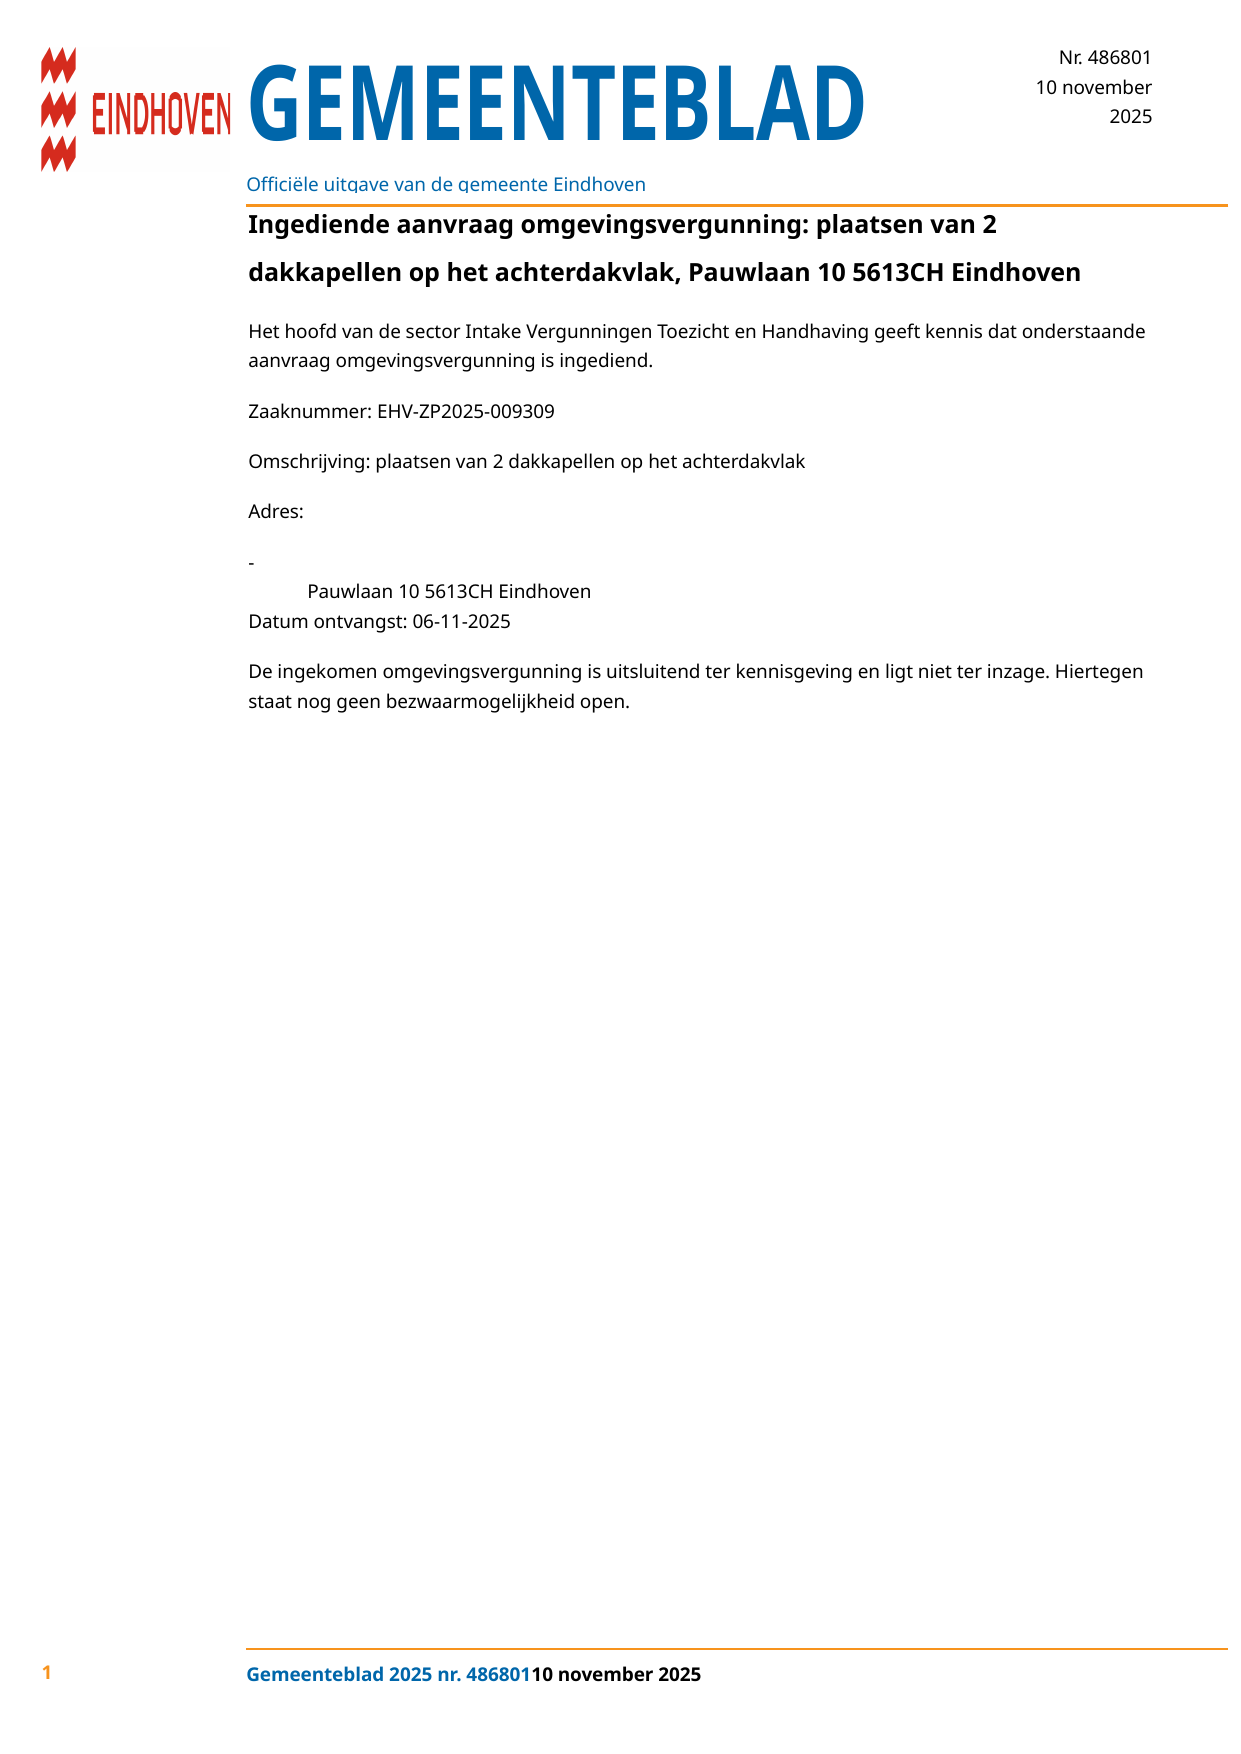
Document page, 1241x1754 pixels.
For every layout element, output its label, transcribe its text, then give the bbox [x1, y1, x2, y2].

text Ingediende aanvraag omgevingsvergunning: plaatsen van 2 dakkapellen op het achterdakvlak, Pauwlaan 10 5613CH Eindhoven [248, 207, 1152, 288]
text De ingekomen omgevingsvergunning is uitsluitend ter kennisgeving en ligt niet ter inzage. Hiertegen staat nog geen bezwaarmogelijkheid open. [248, 659, 1152, 714]
text Het hoofd van de sector Intake Vergunningen Toezicht en Handhaving geeft kennis dat onderstaande aanvraag omgevingsvergunning is ingediend. [248, 318, 1152, 373]
text Datum ontvangst: 06-11-2025 [248, 608, 1152, 634]
text Zaaknummer: EHV-ZP2025-009309 [248, 398, 1152, 424]
text Adres: [248, 499, 1152, 524]
text Omschrijving: plaatsen van 2 dakkapellen op het achterdakvlak [248, 448, 1152, 474]
picture [41, 47, 231, 172]
list Pauwlaan 10 5613CH Eindhoven [248, 579, 1152, 604]
